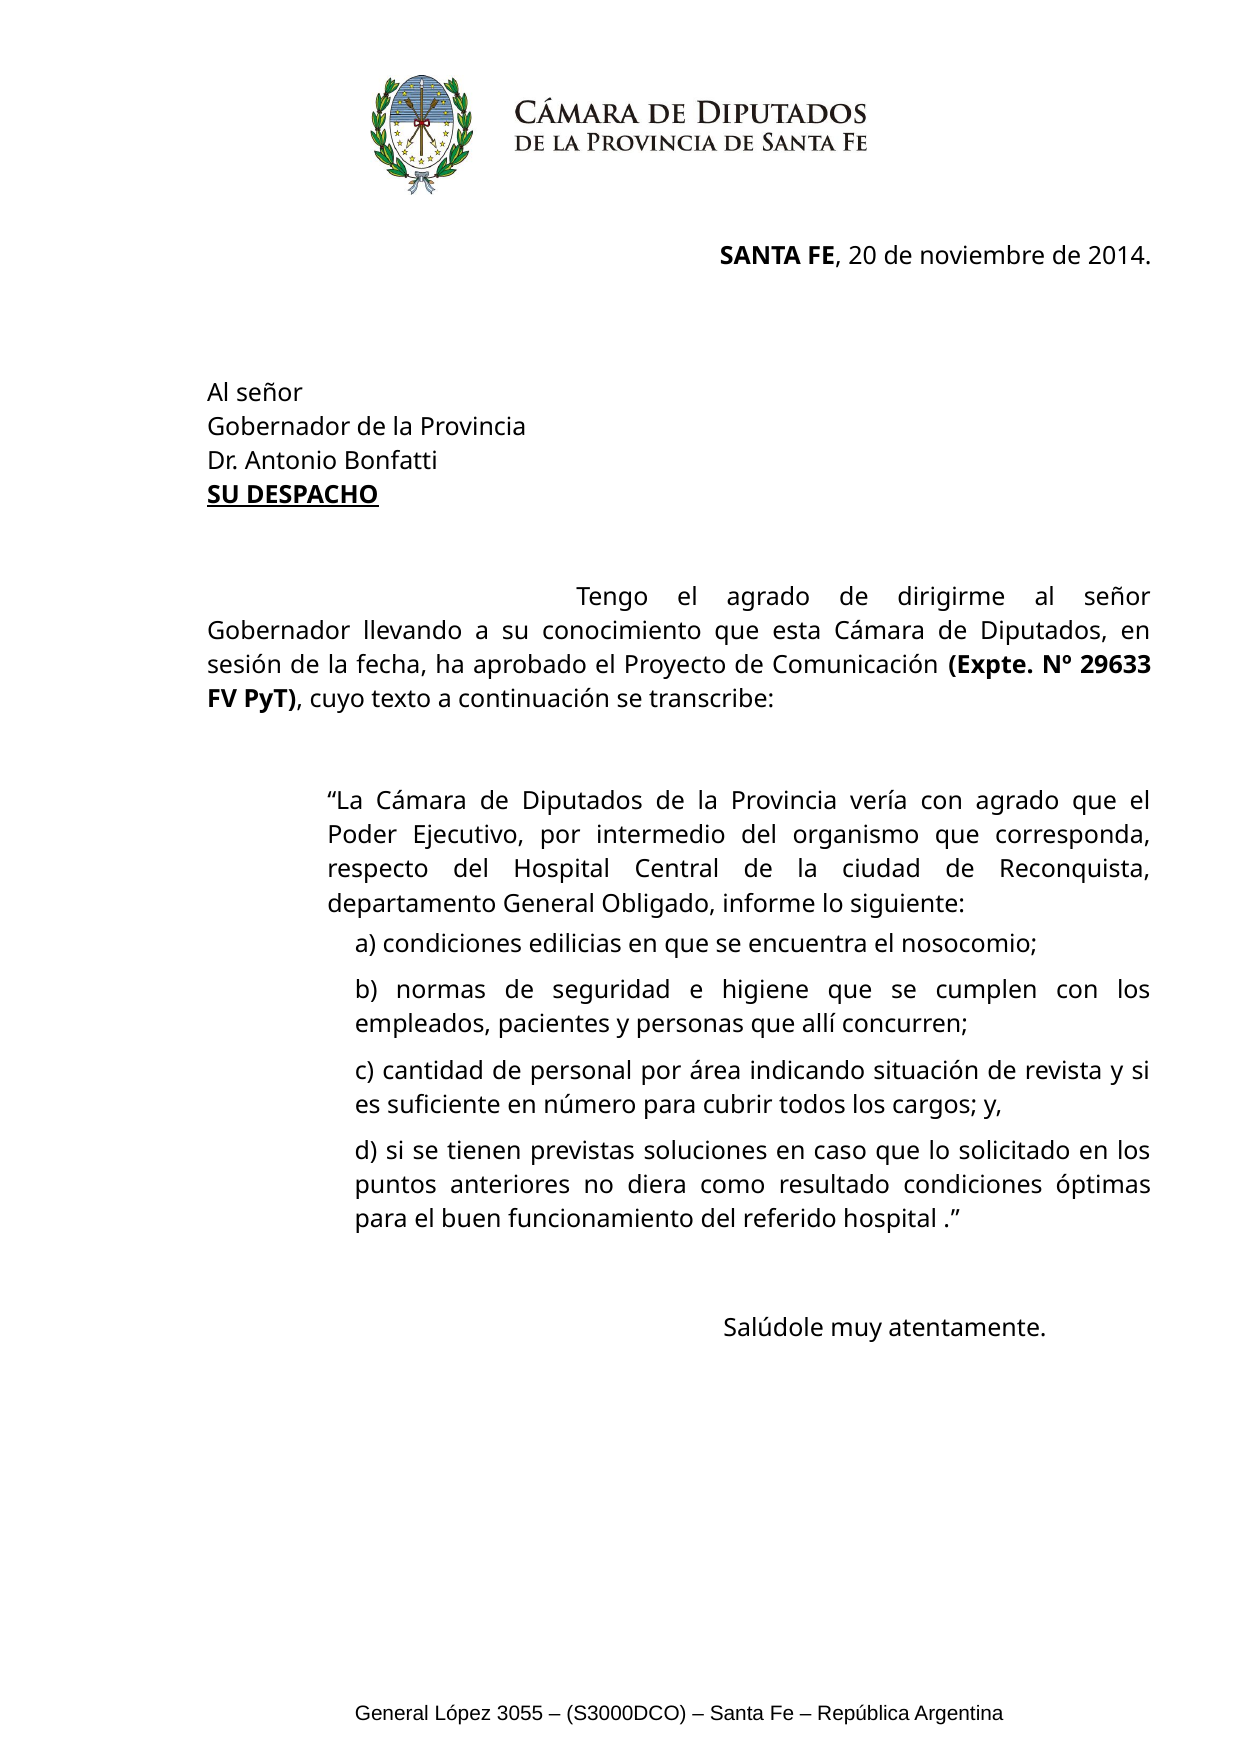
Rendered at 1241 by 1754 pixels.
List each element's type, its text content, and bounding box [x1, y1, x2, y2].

text SU DESPACHO [207, 476, 1152, 511]
text “La Cámara de Diputados de la Provincia vería con agrado que el Poder Ejecutivo, por intermedio del organismo que corresponda, respecto del Hospital Central de la ciudad de Reconquista, departamento General Obligado, informe lo siguiente: [327, 783, 1152, 919]
text a) condiciones edilicias en que se encuentra el nosocomio; [354, 925, 1152, 959]
text SANTA FE, 20 de noviembre de 2014. [207, 238, 1152, 272]
text b) normas de seguridad e higiene que se cumplen con los empleados, pacientes y personas que allí concurren; [354, 972, 1152, 1040]
text Gobernador de la Provincia [207, 408, 1152, 442]
text Salúdole muy atentamente. [649, 1309, 1152, 1343]
text Dr. Antonio Bonfatti [207, 442, 1152, 476]
text d) si se tienen previstas soluciones en caso que lo solicitado en los puntos anteriores no diera como resultado condiciones óptimas para el buen funcionamiento del referido hospital .” [354, 1133, 1152, 1235]
text Al señor [207, 374, 1152, 408]
text c) cantidad de personal por área indicando situación de revista y si es suficiente en número para cubrir todos los cargos; y, [354, 1052, 1152, 1121]
picture [370, 75, 867, 199]
text Tengo el agrado de dirigirme al señor Gobernador llevando a su conocimiento que esta Cámara de Diputados, en sesión de la fecha, ha aprobado el Proyecto de Comunicación (Expte. Nº 29633 FV PyT), cuyo texto a continuación se transcribe: [207, 579, 1152, 715]
